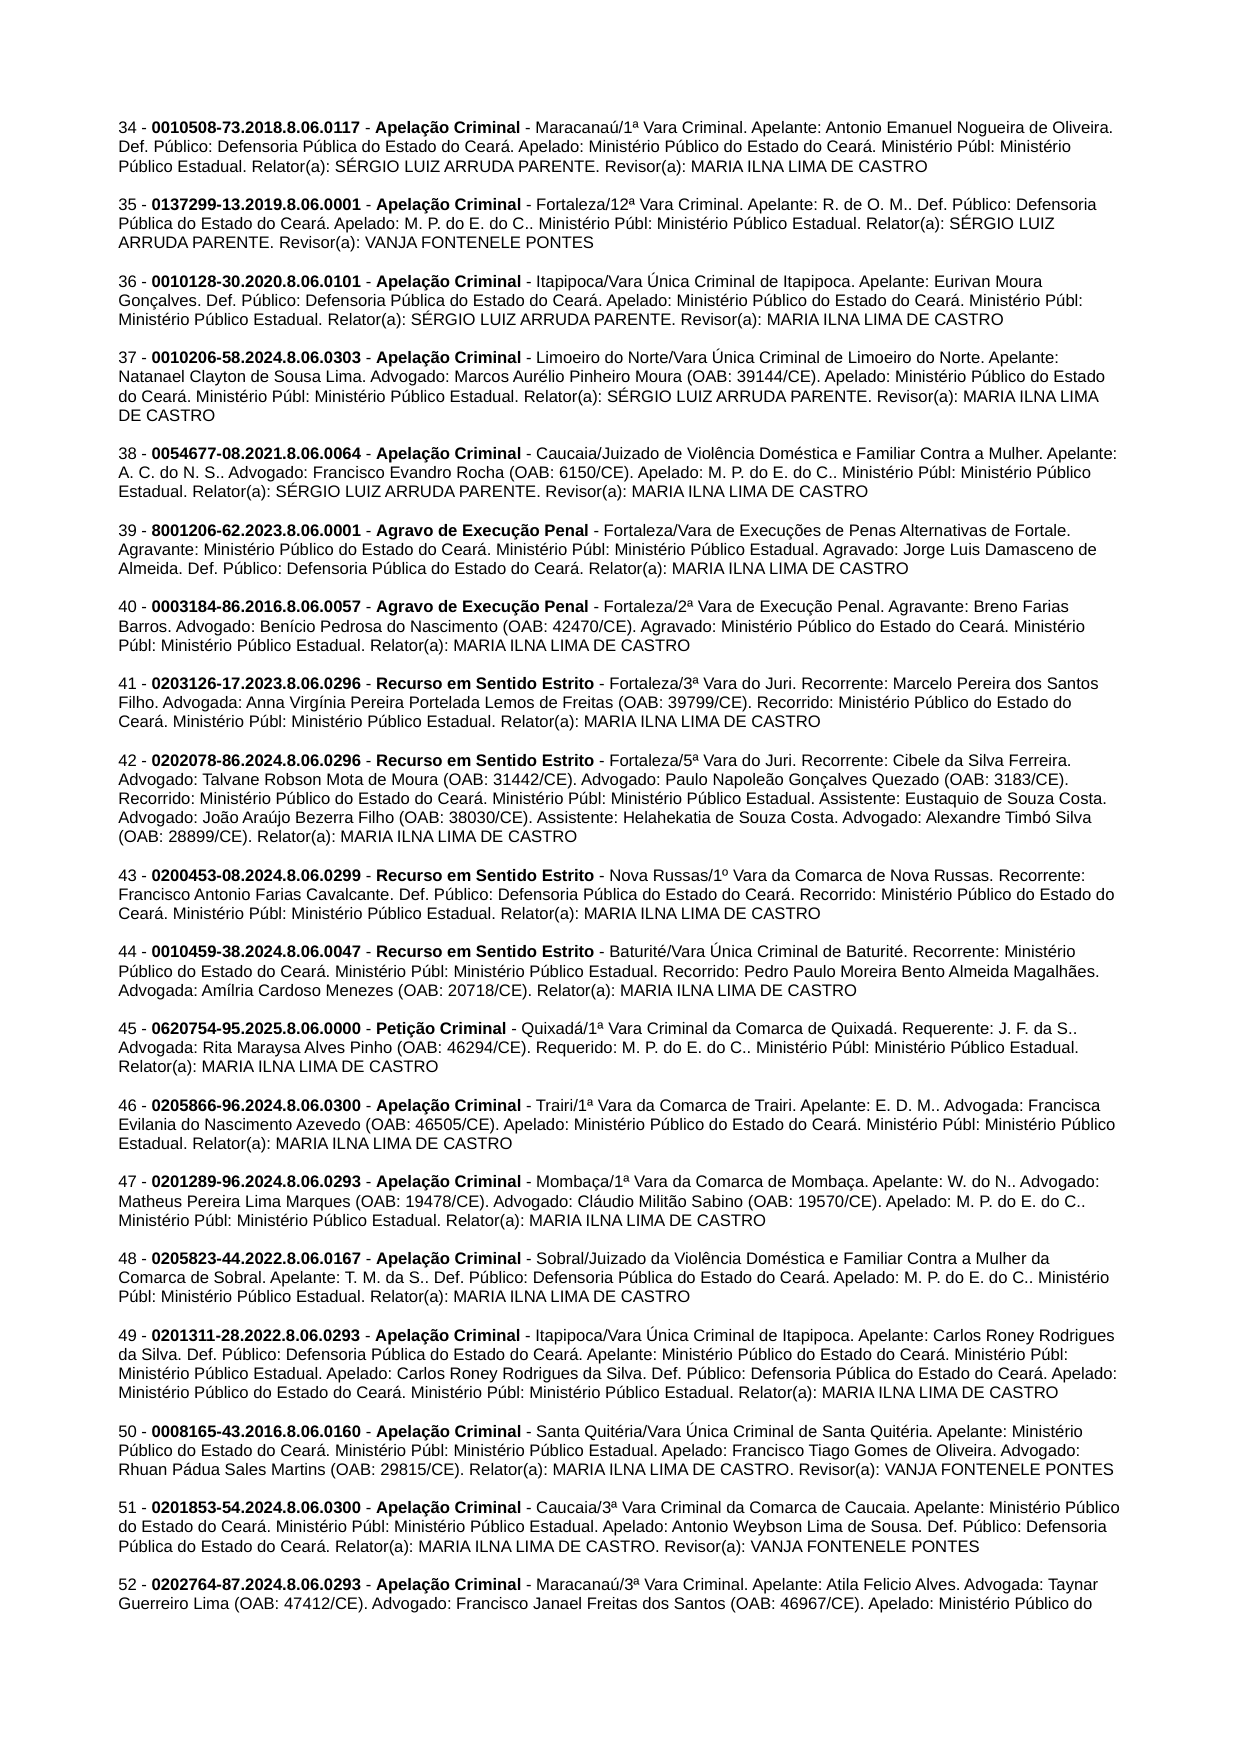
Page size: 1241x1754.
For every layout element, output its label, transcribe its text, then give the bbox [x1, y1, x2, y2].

text 51 - 0201853-54.2024.8.06.0300 - Apelação Criminal - Caucaia/3ª Vara Criminal da Comarca de Caucaia. Apelante: Ministério Público do Estado do Ceará. Ministério Públ: Ministério Público Estadual. Apelado: Antonio Weybson Lima de Sousa. Def. Público: Defensoria Pública do Estado do Ceará. Relator(a): MARIA ILNA LIMA DE CASTRO. Revisor(a): VANJA FONTENELE PONTES [118, 1498, 1122, 1556]
text 52 - 0202764-87.2024.8.06.0293 - Apelação Criminal - Maracanaú/3ª Vara Criminal. Apelante: Atila Felicio Alves. Advogada: Taynar Guerreiro Lima (OAB: 47412/CE). Advogado: Francisco Janael Freitas dos Santos (OAB: 46967/CE). Apelado: Ministério Público do [118, 1575, 1122, 1613]
text 39 - 8001206-62.2023.8.06.0001 - Agravo de Execução Penal - Fortaleza/Vara de Execuções de Penas Alternativas de Fortale. Agravante: Ministério Público do Estado do Ceará. Ministério Públ: Ministério Público Estadual. Agravado: Jorge Luis Damasceno de Almeida. Def. Público: Defensoria Pública do Estado do Ceará. Relator(a): MARIA ILNA LIMA DE CASTRO [118, 521, 1122, 578]
text 50 - 0008165-43.2016.8.06.0160 - Apelação Criminal - Santa Quitéria/Vara Única Criminal de Santa Quitéria. Apelante: Ministério Público do Estado do Ceará. Ministério Públ: Ministério Público Estadual. Apelado: Francisco Tiago Gomes de Oliveira. Advogado: Rhuan Pádua Sales Martins (OAB: 29815/CE). Relator(a): MARIA ILNA LIMA DE CASTRO. Revisor(a): VANJA FONTENELE PONTES [118, 1421, 1122, 1479]
text 38 - 0054677-08.2021.8.06.0064 - Apelação Criminal - Caucaia/Juizado de Violência Doméstica e Familiar Contra a Mulher. Apelante: A. C. do N. S.. Advogado: Francisco Evandro Rocha (OAB: 6150/CE). Apelado: M. P. do E. do C.. Ministério Públ: Ministério Público Estadual. Relator(a): SÉRGIO LUIZ ARRUDA PARENTE. Revisor(a): MARIA ILNA LIMA DE CASTRO [118, 444, 1122, 501]
text 36 - 0010128-30.2020.8.06.0101 - Apelação Criminal - Itapipoca/Vara Única Criminal de Itapipoca. Apelante: Eurivan Moura Gonçalves. Def. Público: Defensoria Pública do Estado do Ceará. Apelado: Ministério Público do Estado do Ceará. Ministério Públ: Ministério Público Estadual. Relator(a): SÉRGIO LUIZ ARRUDA PARENTE. Revisor(a): MARIA ILNA LIMA DE CASTRO [118, 271, 1122, 329]
text 46 - 0205866-96.2024.8.06.0300 - Apelação Criminal - Trairi/1ª Vara da Comarca de Trairi. Apelante: E. D. M.. Advogada: Francisca Evilania do Nascimento Azevedo (OAB: 46505/CE). Apelado: Ministério Público do Estado do Ceará. Ministério Públ: Ministério Público Estadual. Relator(a): MARIA ILNA LIMA DE CASTRO [118, 1096, 1122, 1153]
text 49 - 0201311-28.2022.8.06.0293 - Apelação Criminal - Itapipoca/Vara Única Criminal de Itapipoca. Apelante: Carlos Roney Rodrigues da Silva. Def. Público: Defensoria Pública do Estado do Ceará. Apelante: Ministério Público do Estado do Ceará. Ministério Públ: Ministério Público Estadual. Apelado: Carlos Roney Rodrigues da Silva. Def. Público: Defensoria Pública do Estado do Ceará. Apelado: Ministério Público do Estado do Ceará. Ministério Públ: Ministério Público Estadual. Relator(a): MARIA ILNA LIMA DE CASTRO [118, 1326, 1122, 1402]
text 48 - 0205823-44.2022.8.06.0167 - Apelação Criminal - Sobral/Juizado da Violência Doméstica e Familiar Contra a Mulher da Comarca de Sobral. Apelante: T. M. da S.. Def. Público: Defensoria Pública do Estado do Ceará. Apelado: M. P. do E. do C.. Ministério Públ: Ministério Público Estadual. Relator(a): MARIA ILNA LIMA DE CASTRO [118, 1249, 1122, 1306]
text 44 - 0010459-38.2024.8.06.0047 - Recurso em Sentido Estrito - Baturité/Vara Única Criminal de Baturité. Recorrente: Ministério Público do Estado do Ceará. Ministério Públ: Ministério Público Estadual. Recorrido: Pedro Paulo Moreira Bento Almeida Magalhães. Advogada: Amílria Cardoso Menezes (OAB: 20718/CE). Relator(a): MARIA ILNA LIMA DE CASTRO [118, 942, 1122, 1000]
text 42 - 0202078-86.2024.8.06.0296 - Recurso em Sentido Estrito - Fortaleza/5ª Vara do Juri. Recorrente: Cibele da Silva Ferreira. Advogado: Talvane Robson Mota de Moura (OAB: 31442/CE). Advogado: Paulo Napoleão Gonçalves Quezado (OAB: 3183/CE). Recorrido: Ministério Público do Estado do Ceará. Ministério Públ: Ministério Público Estadual. Assistente: Eustaquio de Souza Costa. Advogado: João Araújo Bezerra Filho (OAB: 38030/CE). Assistente: Helahekatia de Souza Costa. Advogado: Alexandre Timbó Silva (OAB: 28899/CE). Relator(a): MARIA ILNA LIMA DE CASTRO [118, 751, 1122, 846]
text 43 - 0200453-08.2024.8.06.0299 - Recurso em Sentido Estrito - Nova Russas/1º Vara da Comarca de Nova Russas. Recorrente: Francisco Antonio Farias Cavalcante. Def. Público: Defensoria Pública do Estado do Ceará. Recorrido: Ministério Público do Estado do Ceará. Ministério Públ: Ministério Público Estadual. Relator(a): MARIA ILNA LIMA DE CASTRO [118, 866, 1122, 923]
text 41 - 0203126-17.2023.8.06.0296 - Recurso em Sentido Estrito - Fortaleza/3ª Vara do Juri. Recorrente: Marcelo Pereira dos Santos Filho. Advogada: Anna Virgínia Pereira Portelada Lemos de Freitas (OAB: 39799/CE). Recorrido: Ministério Público do Estado do Ceará. Ministério Públ: Ministério Público Estadual. Relator(a): MARIA ILNA LIMA DE CASTRO [118, 674, 1122, 731]
text 35 - 0137299-13.2019.8.06.0001 - Apelação Criminal - Fortaleza/12ª Vara Criminal. Apelante: R. de O. M.. Def. Público: Defensoria Pública do Estado do Ceará. Apelado: M. P. do E. do C.. Ministério Públ: Ministério Público Estadual. Relator(a): SÉRGIO LUIZ ARRUDA PARENTE. Revisor(a): VANJA FONTENELE PONTES [118, 195, 1122, 252]
text 45 - 0620754-95.2025.8.06.0000 - Petição Criminal - Quixadá/1ª Vara Criminal da Comarca de Quixadá. Requerente: J. F. da S.. Advogada: Rita Maraysa Alves Pinho (OAB: 46294/CE). Requerido: M. P. do E. do C.. Ministério Públ: Ministério Público Estadual. Relator(a): MARIA ILNA LIMA DE CASTRO [118, 1019, 1122, 1076]
text 34 - 0010508-73.2018.8.06.0117 - Apelação Criminal - Maracanaú/1ª Vara Criminal. Apelante: Antonio Emanuel Nogueira de Oliveira. Def. Público: Defensoria Pública do Estado do Ceará. Apelado: Ministério Público do Estado do Ceará. Ministério Públ: Ministério Público Estadual. Relator(a): SÉRGIO LUIZ ARRUDA PARENTE. Revisor(a): MARIA ILNA LIMA DE CASTRO [118, 118, 1122, 176]
text 47 - 0201289-96.2024.8.06.0293 - Apelação Criminal - Mombaça/1ª Vara da Comarca de Mombaça. Apelante: W. do N.. Advogado: Matheus Pereira Lima Marques (OAB: 19478/CE). Advogado: Cláudio Militão Sabino (OAB: 19570/CE). Apelado: M. P. do E. do C.. Ministério Públ: Ministério Público Estadual. Relator(a): MARIA ILNA LIMA DE CASTRO [118, 1172, 1122, 1230]
text 37 - 0010206-58.2024.8.06.0303 - Apelação Criminal - Limoeiro do Norte/Vara Única Criminal de Limoeiro do Norte. Apelante: Natanael Clayton de Sousa Lima. Advogado: Marcos Aurélio Pinheiro Moura (OAB: 39144/CE). Apelado: Ministério Público do Estado do Ceará. Ministério Públ: Ministério Público Estadual. Relator(a): SÉRGIO LUIZ ARRUDA PARENTE. Revisor(a): MARIA ILNA LIMA DE CASTRO [118, 348, 1122, 425]
text 40 - 0003184-86.2016.8.06.0057 - Agravo de Execução Penal - Fortaleza/2ª Vara de Execução Penal. Agravante: Breno Farias Barros. Advogado: Benício Pedrosa do Nascimento (OAB: 42470/CE). Agravado: Ministério Público do Estado do Ceará. Ministério Públ: Ministério Público Estadual. Relator(a): MARIA ILNA LIMA DE CASTRO [118, 597, 1122, 655]
